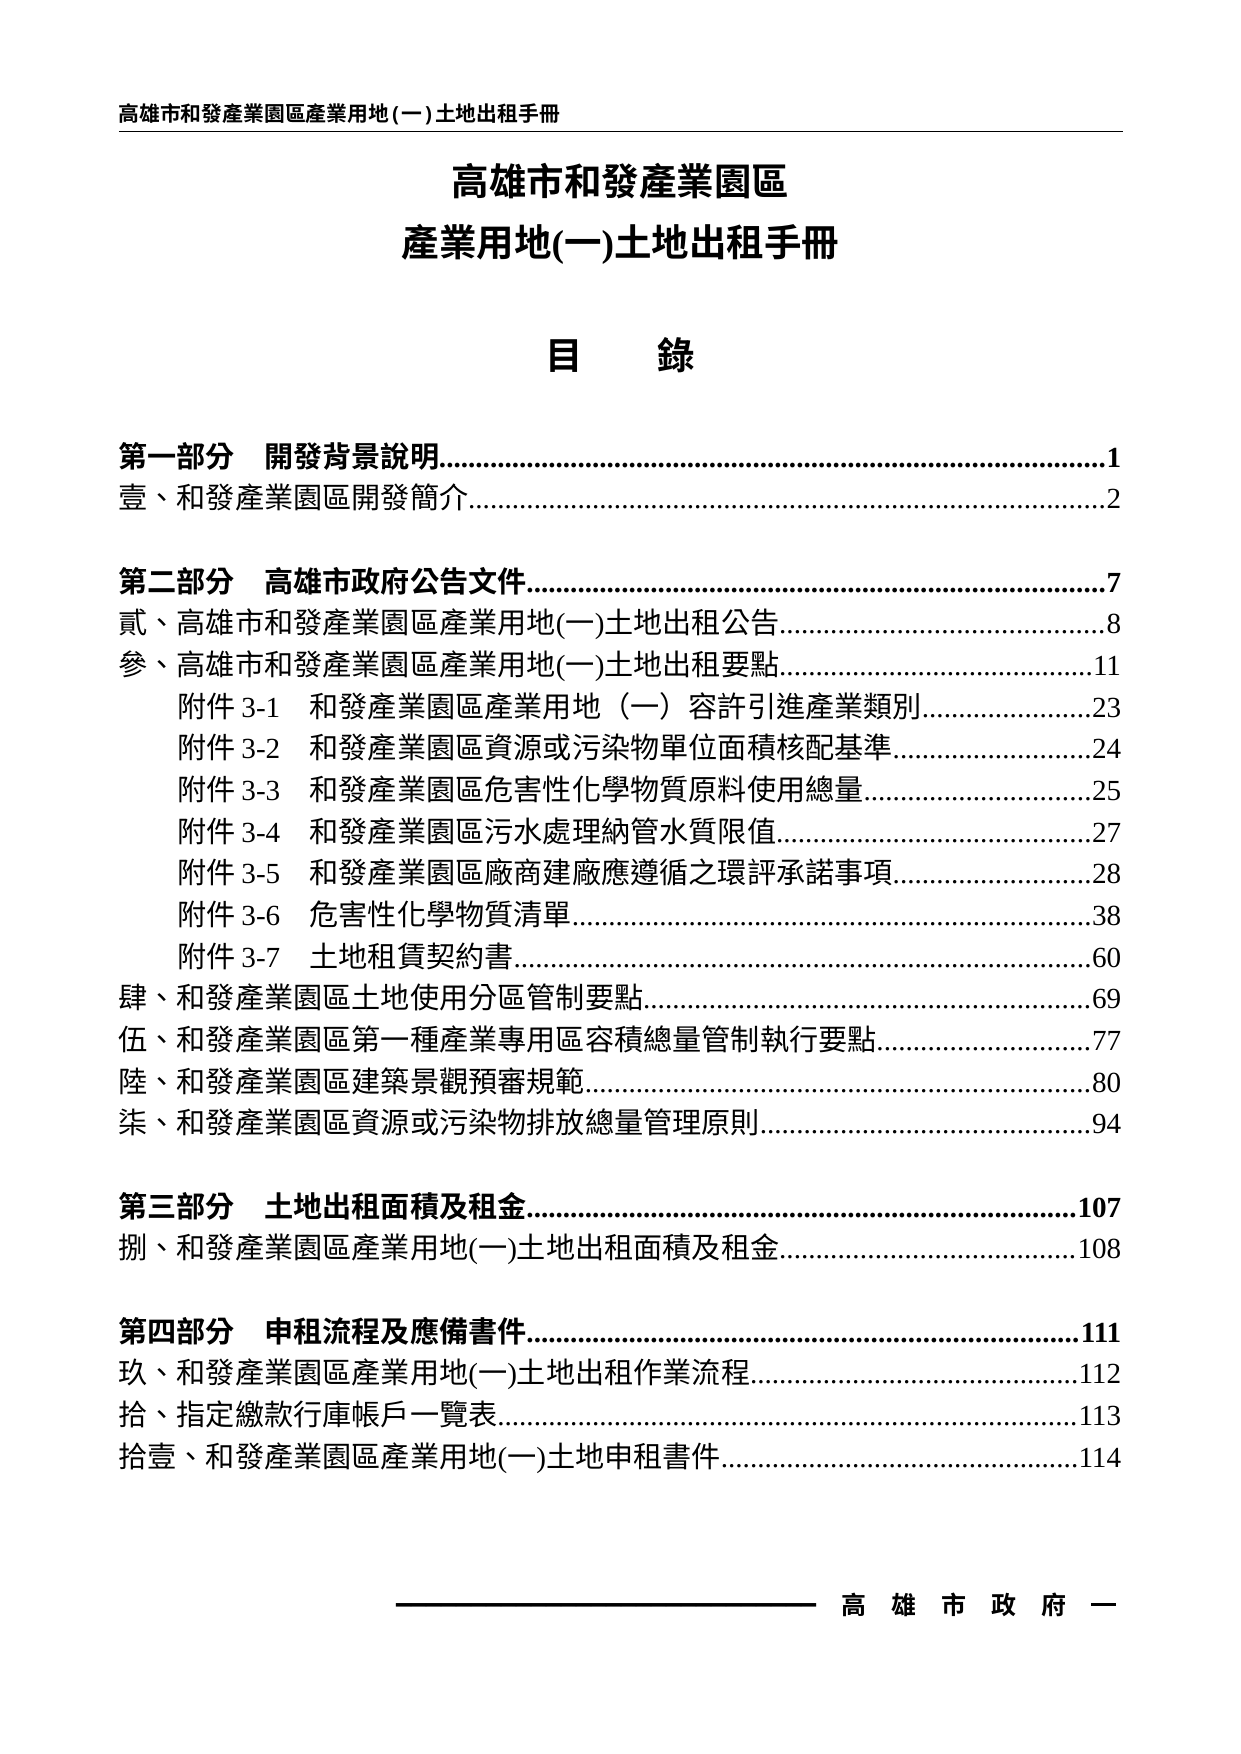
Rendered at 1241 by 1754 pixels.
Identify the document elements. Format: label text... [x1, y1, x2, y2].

text 附件3-2 和發產業園區資源或污染物單位面積核配基準 24 [177, 726, 1122, 767]
text 參、高雄市和發產業園區產業用地(一)土地出租要點 11 [118, 642, 1122, 684]
text 玖、和發產業園區產業用地(一)土地出租作業流程 112 [118, 1351, 1122, 1392]
text 伍、和發產業園區第一種產業專用區容積總量管制執行要點 77 [118, 1017, 1122, 1059]
text 第二部分 高雄市政府公告文件 7 [118, 559, 1122, 601]
text 貳、高雄市和發產業園區產業用地(一)土地出租公告 8 [118, 601, 1122, 642]
text 第一部分 開發背景說明 1 [118, 434, 1122, 476]
text 拾壹、和發產業園區產業用地(一)土地申租書件 114 [118, 1434, 1122, 1476]
text 捌、和發產業園區產業用地(一)土地出租面積及租金 108 [118, 1226, 1122, 1267]
text 壹、和發產業園區開發簡介 2 [118, 476, 1122, 517]
text 肆、和發產業園區土地使用分區管制要點 69 [118, 976, 1122, 1017]
text 附件3-7 土地租賃契約書 60 [177, 934, 1122, 976]
text 附件3-6 危害性化學物質清單 38 [177, 892, 1122, 934]
text 產業用地(一)土地出租手冊 [118, 213, 1122, 267]
text 柒、和發產業園區資源或污染物排放總量管理原則 94 [118, 1101, 1122, 1142]
text 陸、和發產業園區建築景觀預審規範 80 [118, 1059, 1122, 1101]
text 附件3-5 和發產業園區廠商建廠應遵循之環評承諾事項 28 [177, 851, 1122, 892]
text 附件3-1 和發產業園區產業用地（一）容許引進產業類別 23 [177, 684, 1122, 726]
text 拾、指定繳款行庫帳戶一覽表 113 [118, 1392, 1122, 1434]
text 目 錄 [118, 326, 1122, 380]
text 高雄市和發產業園區 [118, 151, 1122, 206]
text 附件3-3 和發產業園區危害性化學物質原料使用總量 25 [177, 767, 1122, 809]
text 第四部分 申租流程及應備書件 111 [118, 1309, 1122, 1351]
text 附件3-4 和發產業園區污水處理納管水質限值 27 [177, 809, 1122, 851]
text 第三部分 土地出租面積及租金 107 [118, 1184, 1122, 1226]
